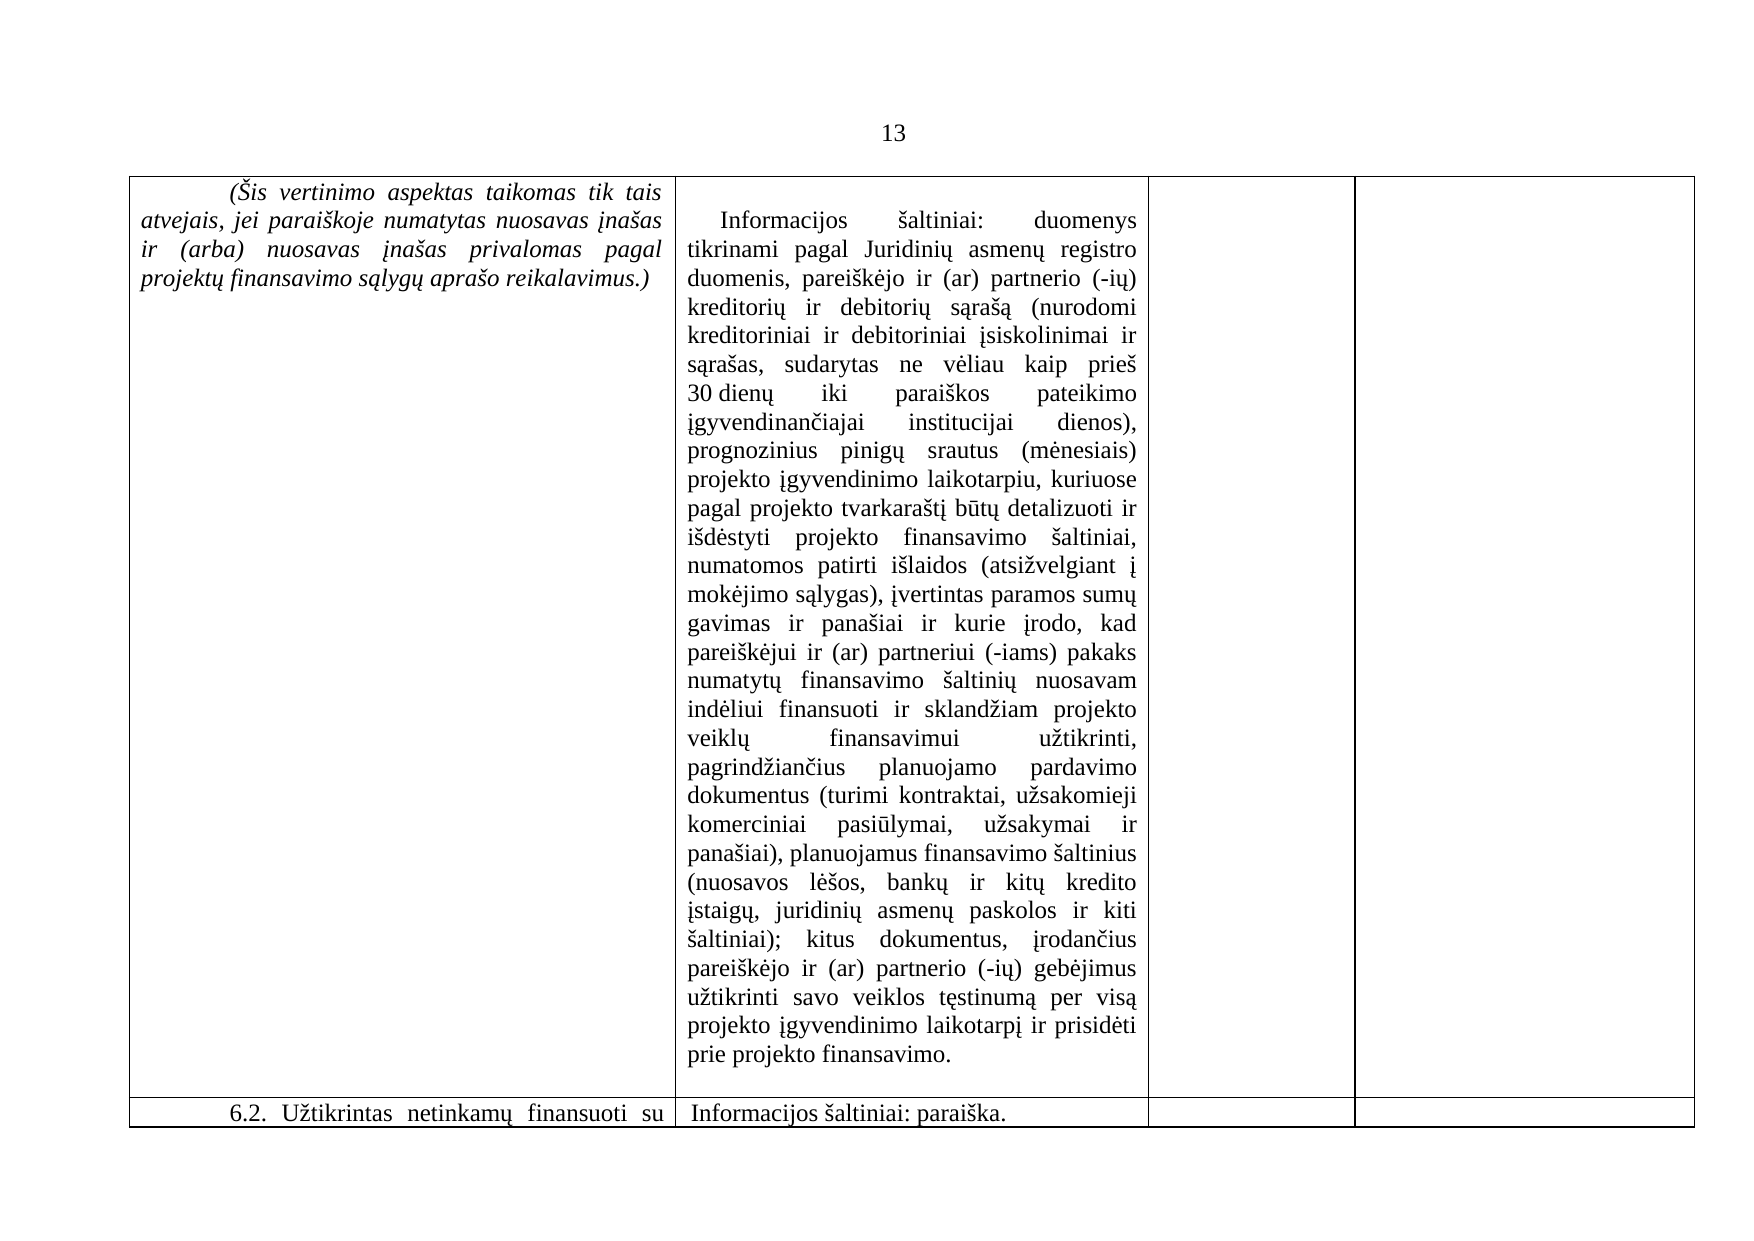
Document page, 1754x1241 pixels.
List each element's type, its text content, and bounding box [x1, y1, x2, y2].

table_cell [1356, 177, 1694, 1097]
table_cell Informacijos šaltiniai: paraiška. [676, 1098, 1148, 1126]
table_cell [1149, 1098, 1354, 1126]
table_cell [1149, 177, 1354, 1097]
table_cell [1356, 1098, 1694, 1126]
table_cell (Šis vertinimo aspektas taikomas tik tais atvejais, jei paraiškoje numatytas nuosavas įnašas ir (arba) nuosavas įnašas privalomas pagal projektų finansavimo sąlygų aprašo reikalavimus.) [130, 177, 675, 1097]
table_cell 6.2. Užtikrintas netinkamų finansuoti su [130, 1098, 675, 1126]
table_cell Informacijos šaltiniai: duomenys tikrinami pagal Juridinių asmenų registro duomenis, pareiškėjo ir (ar) partnerio (-ių) kreditorių ir debitorių sąrašą (nurodomi kreditoriniai ir debitoriniai įsiskolinimai ir sąrašas, sudarytas ne vėliau kaip prieš 30 dienų iki paraiškos pateikimo įgyvendinančiajai institucijai dienos), prognozinius pinigų srautus (mėnesiais) projekto įgyvendinimo laikotarpiu, kuriuose pagal projekto tvarkaraštį būtų detalizuoti ir išdėstyti projekto finansavimo šaltiniai, numatomos patirti išlaidos (atsižvelgiant į mokėjimo sąlygas), įvertintas paramos sumų gavimas ir panašiai ir kurie įrodo, kad pareiškėjui ir (ar) partneriui (-iams) pakaks numatytų finansavimo šaltinių nuosavam indėliui finansuoti ir sklandžiam projekto veiklų finansavimui užtikrinti, pagrindžiančius planuojamo pardavimo dokumentus (turimi kontraktai, užsakomieji komerciniai pasiūlymai, užsakymai ir panašiai), planuojamus finansavimo šaltinius (nuosavos lėšos, bankų ir kitų kredito įstaigų, juridinių asmenų paskolos ir kiti šaltiniai); kitus dokumentus, įrodančius pareiškėjo ir (ar) partnerio (-ių) gebėjimus užtikrinti savo veiklos tęstinumą per visą projekto įgyvendinimo laikotarpį ir prisidėti prie projekto finansavimo. [676, 177, 1148, 1097]
